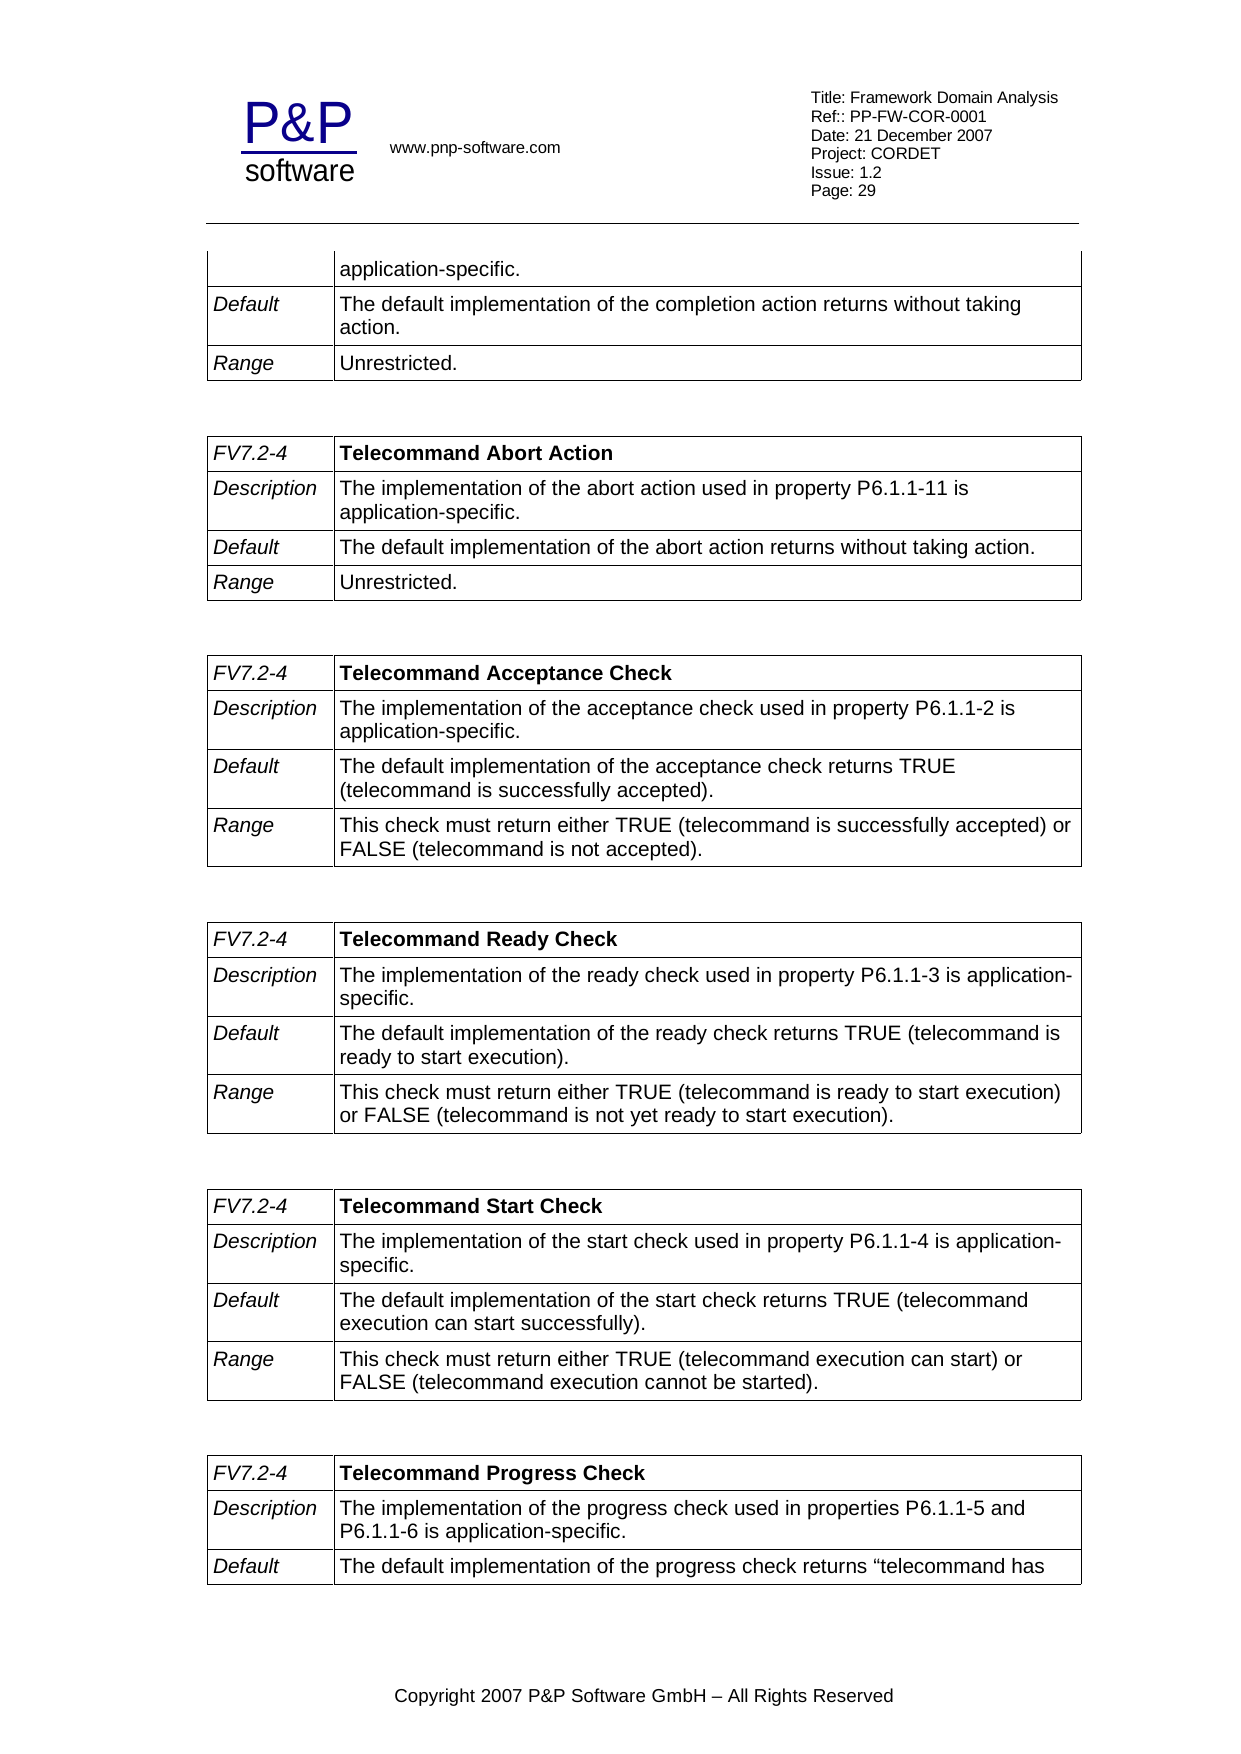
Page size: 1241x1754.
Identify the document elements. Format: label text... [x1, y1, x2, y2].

table_cell Range [208, 1075, 333, 1133]
table_cell Default [208, 1550, 333, 1584]
table_cell This check must return either TRUE (telecommand is successfully accepted) or FALSE (telecommand is not accepted). [335, 809, 1081, 866]
table_cell The default implementation of the ready check returns TRUE (telecommand is ready to start execution). [335, 1017, 1081, 1074]
table_cell Range [208, 809, 333, 866]
table_cell Default [208, 750, 333, 808]
table_cell The default implementation of the start check returns TRUE (telecommand execution can start successfully). [335, 1284, 1081, 1341]
table_cell This check must return either TRUE (telecommand is ready to start execution) or FALSE (telecommand is not yet ready to start execution). [335, 1075, 1081, 1133]
table_cell The implementation of the progress check used in properties P6.1.1-5 and P6.1.1-6 is application-specific. [335, 1491, 1081, 1549]
table_cell Description [208, 472, 333, 530]
table_cell Default [208, 531, 333, 565]
table_cell Range [208, 566, 333, 600]
table_cell Unrestricted. [335, 346, 1081, 380]
table_cell Default [208, 1284, 333, 1341]
table_cell application-specific. [335, 251, 1081, 286]
table_cell Description [208, 1491, 333, 1549]
table_header FV7.2-4 [208, 1456, 333, 1490]
table_cell Description [208, 1225, 333, 1283]
table_cell Range [208, 346, 333, 380]
table_cell This check must return either TRUE (telecommand execution can start) or FALSE (telecommand execution cannot be started). [335, 1342, 1081, 1400]
table_cell The implementation of the abort action used in property P6.1.1-11 is application-specific. [335, 472, 1081, 530]
table_cell Default [208, 1017, 333, 1074]
table_header FV7.2-4 [208, 1190, 333, 1224]
table_cell Default [208, 287, 333, 345]
table_cell Description [208, 958, 333, 1016]
table_header Telecommand Start Check [335, 1190, 1081, 1224]
table_header Telecommand Acceptance Check [335, 656, 1081, 690]
table_cell The default implementation of the abort action returns without taking action. [335, 531, 1081, 565]
table_header FV7.2-4 [208, 437, 333, 471]
table_cell Range [208, 1342, 333, 1400]
table_header Telecommand Progress Check [335, 1456, 1081, 1490]
table_cell The default implementation of the acceptance check returns TRUE (telecommand is successfully accepted). [335, 750, 1081, 808]
table_header FV7.2-4 [208, 656, 333, 690]
table_cell The implementation of the ready check used in property P6.1.1-3 is application-specific. [335, 958, 1081, 1016]
table_header Telecommand Ready Check [335, 923, 1081, 957]
table_cell The implementation of the start check used in property P6.1.1-4 is application-specific. [335, 1225, 1081, 1283]
table_cell [208, 251, 333, 286]
table_cell The default implementation of the completion action returns without taking action. [335, 287, 1081, 345]
table_cell Unrestricted. [335, 566, 1081, 600]
table_cell Description [208, 691, 333, 749]
table_header FV7.2-4 [208, 923, 333, 957]
table_header Telecommand Abort Action [335, 437, 1081, 471]
table_cell The default implementation of the progress check returns “telecommand has [335, 1550, 1081, 1584]
table_cell The implementation of the acceptance check used in property P6.1.1-2 is application-specific. [335, 691, 1081, 749]
